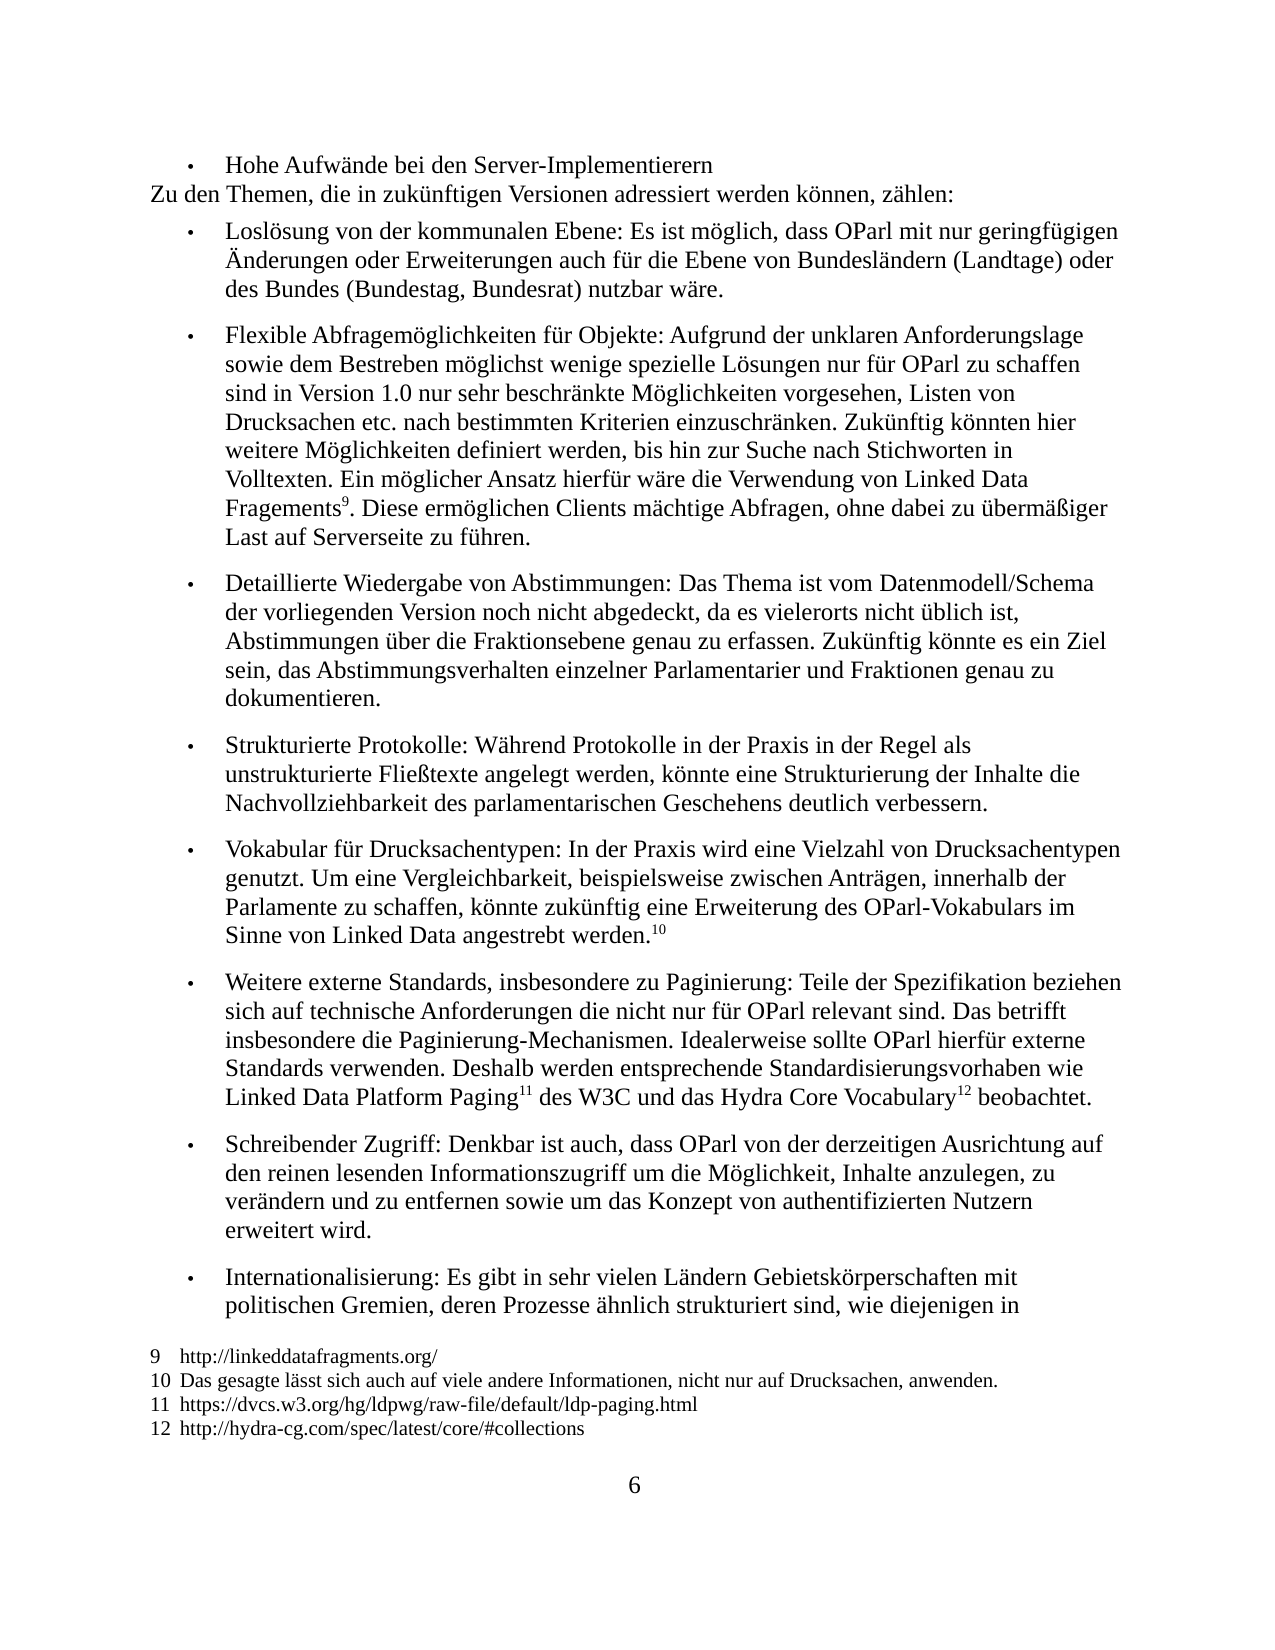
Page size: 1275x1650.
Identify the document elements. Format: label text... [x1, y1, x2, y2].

list Vokabular für Drucksachentypen: In der Praxis wird eine Vielzahl von Drucksachentypen genutzt. Um eine Vergleichbarkeit, beispielsweise zwischen Anträgen, innerhalb der Parlamente zu schaffen, könnte zukünftig eine Erweiterung des OParl-Vokabulars im Sinne von Linked Data angestrebt werden. [187, 834, 1125, 949]
list Hohe Aufwände bei den Server-Implementierern [187, 150, 1125, 179]
list Flexible Abfragemöglichkeiten für Objekte: Aufgrund der unklaren Anforderungslage sowie dem Bestreben möglichst wenige spezielle Lösungen nur für OParl zu schaffen sind in Version 1.0 nur sehr beschränkte Möglichkeiten vorgesehen, Listen von Drucksachen etc. nach bestimmten Kriterien einzuschränken. Zukünftig könnten hier weitere Möglichkeiten definiert werden, bis hin zur Suche nach Stichworten in Volltexten. Ein möglicher Ansatz hierfür wäre die Verwendung von Linked Data Fragements. Diese ermöglichen Clients mächtige Abfragen, ohne dabei zu übermäßiger Last auf Serverseite zu führen. [187, 321, 1125, 551]
list http://hydra-cg.com/spec/latest/core/#collections [150, 1416, 1125, 1440]
list https://dvcs.w3.org/hg/ldpwg/raw-file/default/ldp-paging.html [150, 1392, 1125, 1416]
text Zu den Themen, die in zukünftigen Versionen adressiert werden können, zählen: [150, 179, 1125, 207]
list Das gesagte lässt sich auch auf viele andere Informationen, nicht nur auf Drucksachen, anwenden. [150, 1368, 1125, 1392]
list Loslösung von der kommunalen Ebene: Es ist möglich, dass OParl mit nur geringfügigen Änderungen oder Erweiterungen auch für die Ebene von Bundesländern (Landtage) oder des Bundes (Bundestag, Bundesrat) nutzbar wäre. [187, 216, 1125, 303]
list Strukturierte Protokolle: Während Protokolle in der Praxis in der Regel als unstrukturierte Fließtexte angelegt werden, könnte eine Strukturierung der Inhalte die Nachvollziehbarkeit des parlamentarischen Geschehens deutlich verbessern. [187, 730, 1125, 816]
list Detaillierte Wiedergabe von Abstimmungen: Das Thema ist vom Datenmodell/Schema der vorliegenden Version noch nicht abgedeckt, da es vielerorts nicht üblich ist, Abstimmungen über die Fraktionsebene genau zu erfassen. Zukünftig könnte es ein Ziel sein, das Abstimmungsverhalten einzelner Parlamentarier und Fraktionen genau zu dokumentieren. [187, 568, 1125, 712]
list Weitere externe Standards, insbesondere zu Paginierung: Teile der Spezifikation beziehen sich auf technische Anforderungen die nicht nur für OParl relevant sind. Das betrifft insbesondere die Paginierung-Mechanismen. Idealerweise sollte OParl hierfür externe Standards verwenden. Deshalb werden entsprechende Standardisierungsvorhaben wie Linked Data Platform Paging des W3C und das Hydra Core Vocabulary beobachtet. [187, 967, 1125, 1111]
list Schreibender Zugriff: Denkbar ist auch, dass OParl von der derzeitigen Ausrichtung auf den reinen lesenden Informationszugriff um die Möglichkeit, Inhalte anzulegen, zu verändern und zu entfernen sowie um das Konzept von authentifizierten Nutzern erweitert wird. [187, 1129, 1125, 1244]
list Internationalisierung: Es gibt in sehr vielen Ländern Gebietskörperschaften mit politischen Gremien, deren Prozesse ähnlich strukturiert sind, wie diejenigen in [187, 1262, 1125, 1319]
list http://linkeddatafragments.org/ [150, 1344, 1125, 1368]
